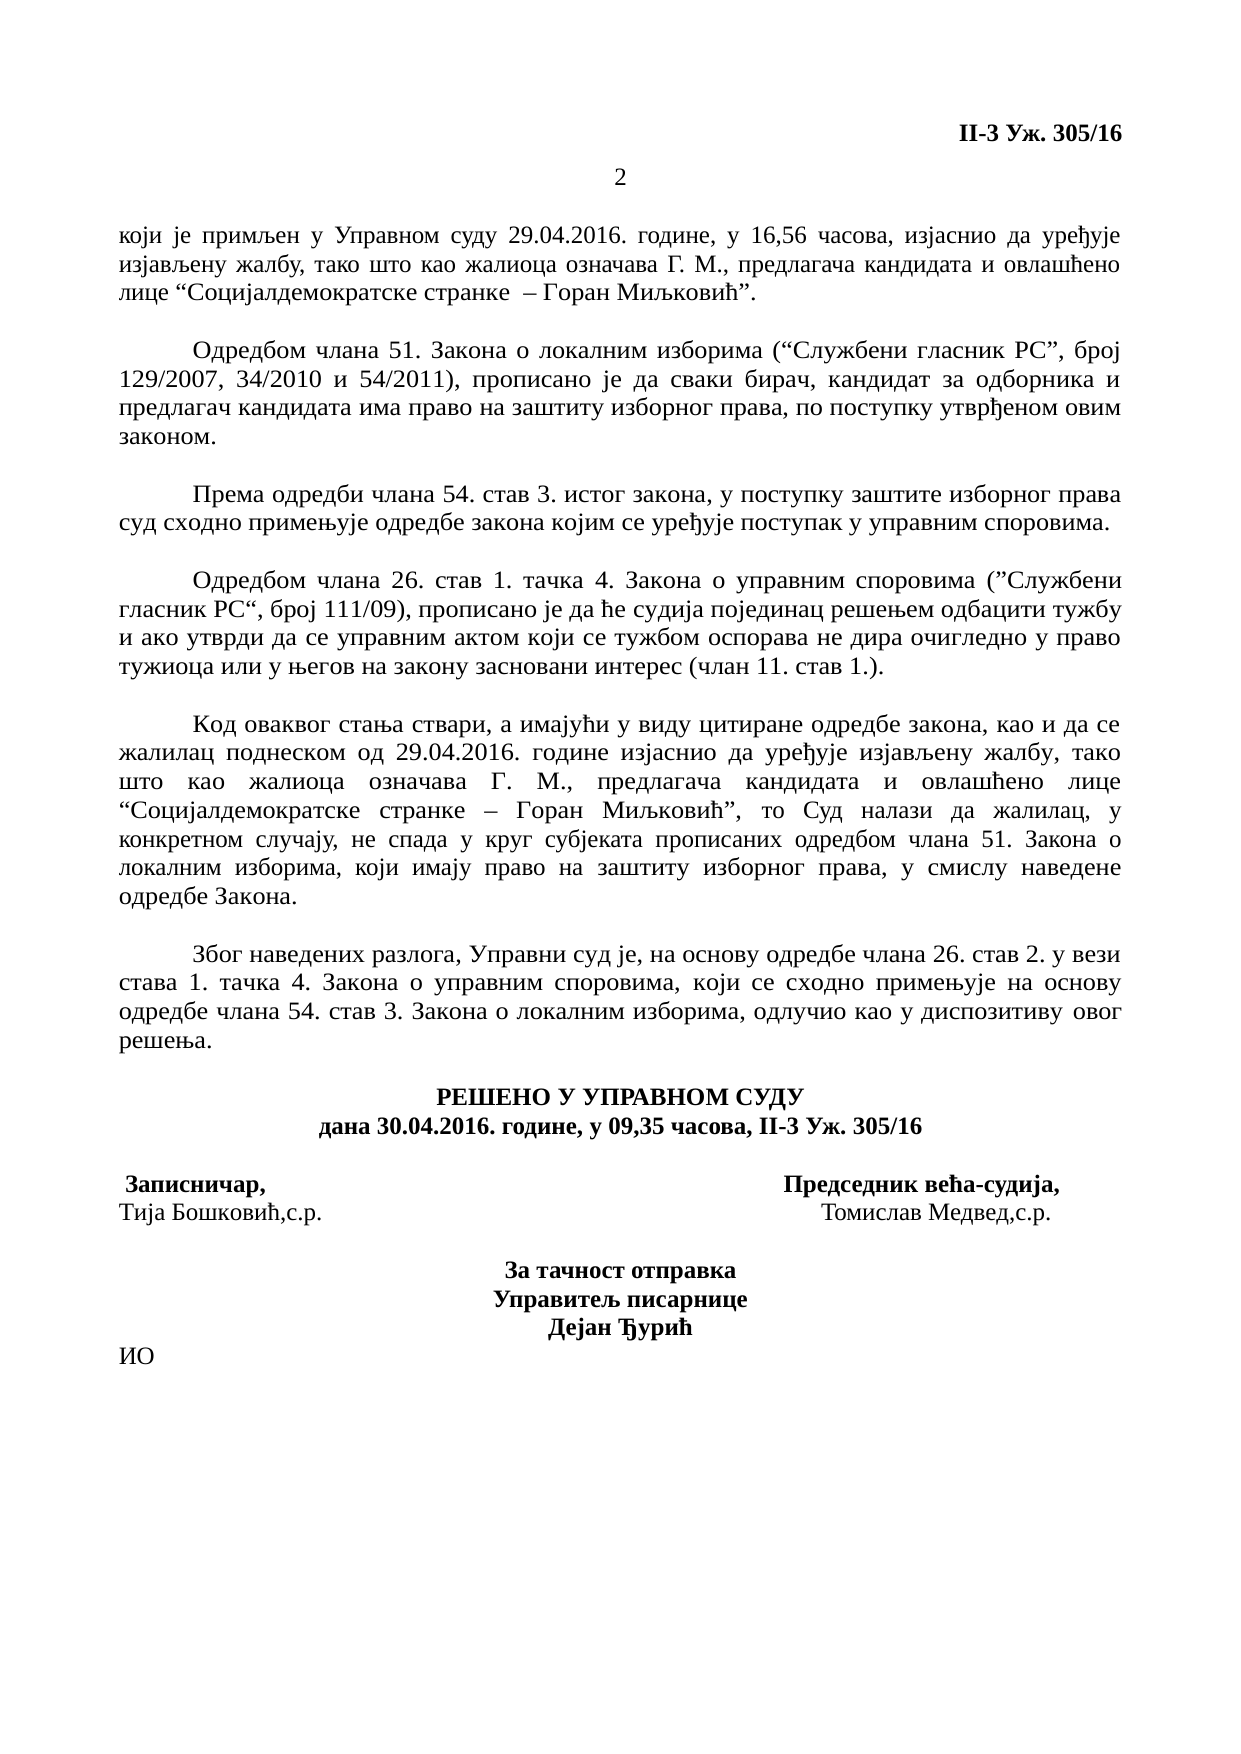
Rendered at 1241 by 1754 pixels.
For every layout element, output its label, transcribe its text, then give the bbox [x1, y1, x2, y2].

text Због наведених разлога, Управни суд је, на основу одредбе члана 26. став 2. у вези става 1. тачка 4. Закона о управним споровима, који се сходно примењује на основу одредбе члана 54. став 3. Закона о локалним изборима, одлучио као у диспозитиву овог решења. [118, 939, 1122, 1054]
text Одредбом члана 26. став 1. тачка 4. Закона о управним споровима (”Службени гласник РС“, број 111/09), прописано је да ће судија појединац решењем одбацити тужбу и ако утврди да се управним актом који се тужбом оспорава не дира очигледно у право тужиоца или у његов на закону засновани интерес (члан 11. став 1.). [118, 565, 1122, 680]
text дана 30.04.2016. године, у 09,35 часова, II-3 Уж. 305/16 [118, 1111, 1122, 1140]
text Записничар, Председник већа-судија, [118, 1169, 1120, 1197]
text Управитељ писарнице [118, 1284, 1122, 1312]
text За тачност отправка [118, 1255, 1122, 1284]
text Дејан Ђурић [118, 1312, 1122, 1341]
text који је примљен у Управном суду 29.04.2016. године, у 16,56 часова, изјаснио да уређује изјављену жалбу, тако што као жалиоца означава Г. М., предлагача кандидата и овлашћено лице “Социјалдемократске странке – Горан Миљковић”. [118, 220, 1122, 306]
text Тија Бошковић,с.р. Томислав Медвед,с.р. [118, 1197, 1120, 1226]
text Према одредби члана 54. став 3. истог закона, у поступку заштите изборног права суд сходно примењује одредбе закона којим се уређује поступак у управним споровима. [118, 479, 1122, 536]
text ИО [118, 1341, 1120, 1370]
text Одредбом члана 51. Закона о локалним изборима (“Службени гласник РС”, број 129/2007, 34/2010 и 54/2011), прописано је да сваки бирач, кандидат за одборника и предлагач кандидата има право на заштиту изборног права, по поступку утврђеном овим законом. [118, 335, 1122, 450]
text РЕШЕНО У УПРАВНОМ СУДУ [118, 1082, 1122, 1111]
text Код оваквог стања ствари, а имајући у виду цитиране одредбе закона, као и да се жалилац поднеском од 29.04.2016. године изјаснио да уређује изјављену жалбу, тако што као жалиоца означава Г. М., предлагача кандидата и овлашћено лице “Социјалдемократске странке – Горан Миљковић”, то Суд налази да жалилац, у конкретном случају, не спада у круг субјеката прописаних одредбом члана 51. Закона о локалним изборима, који имају право на заштиту изборног права, у смислу наведене одредбе Закона. [118, 709, 1122, 910]
